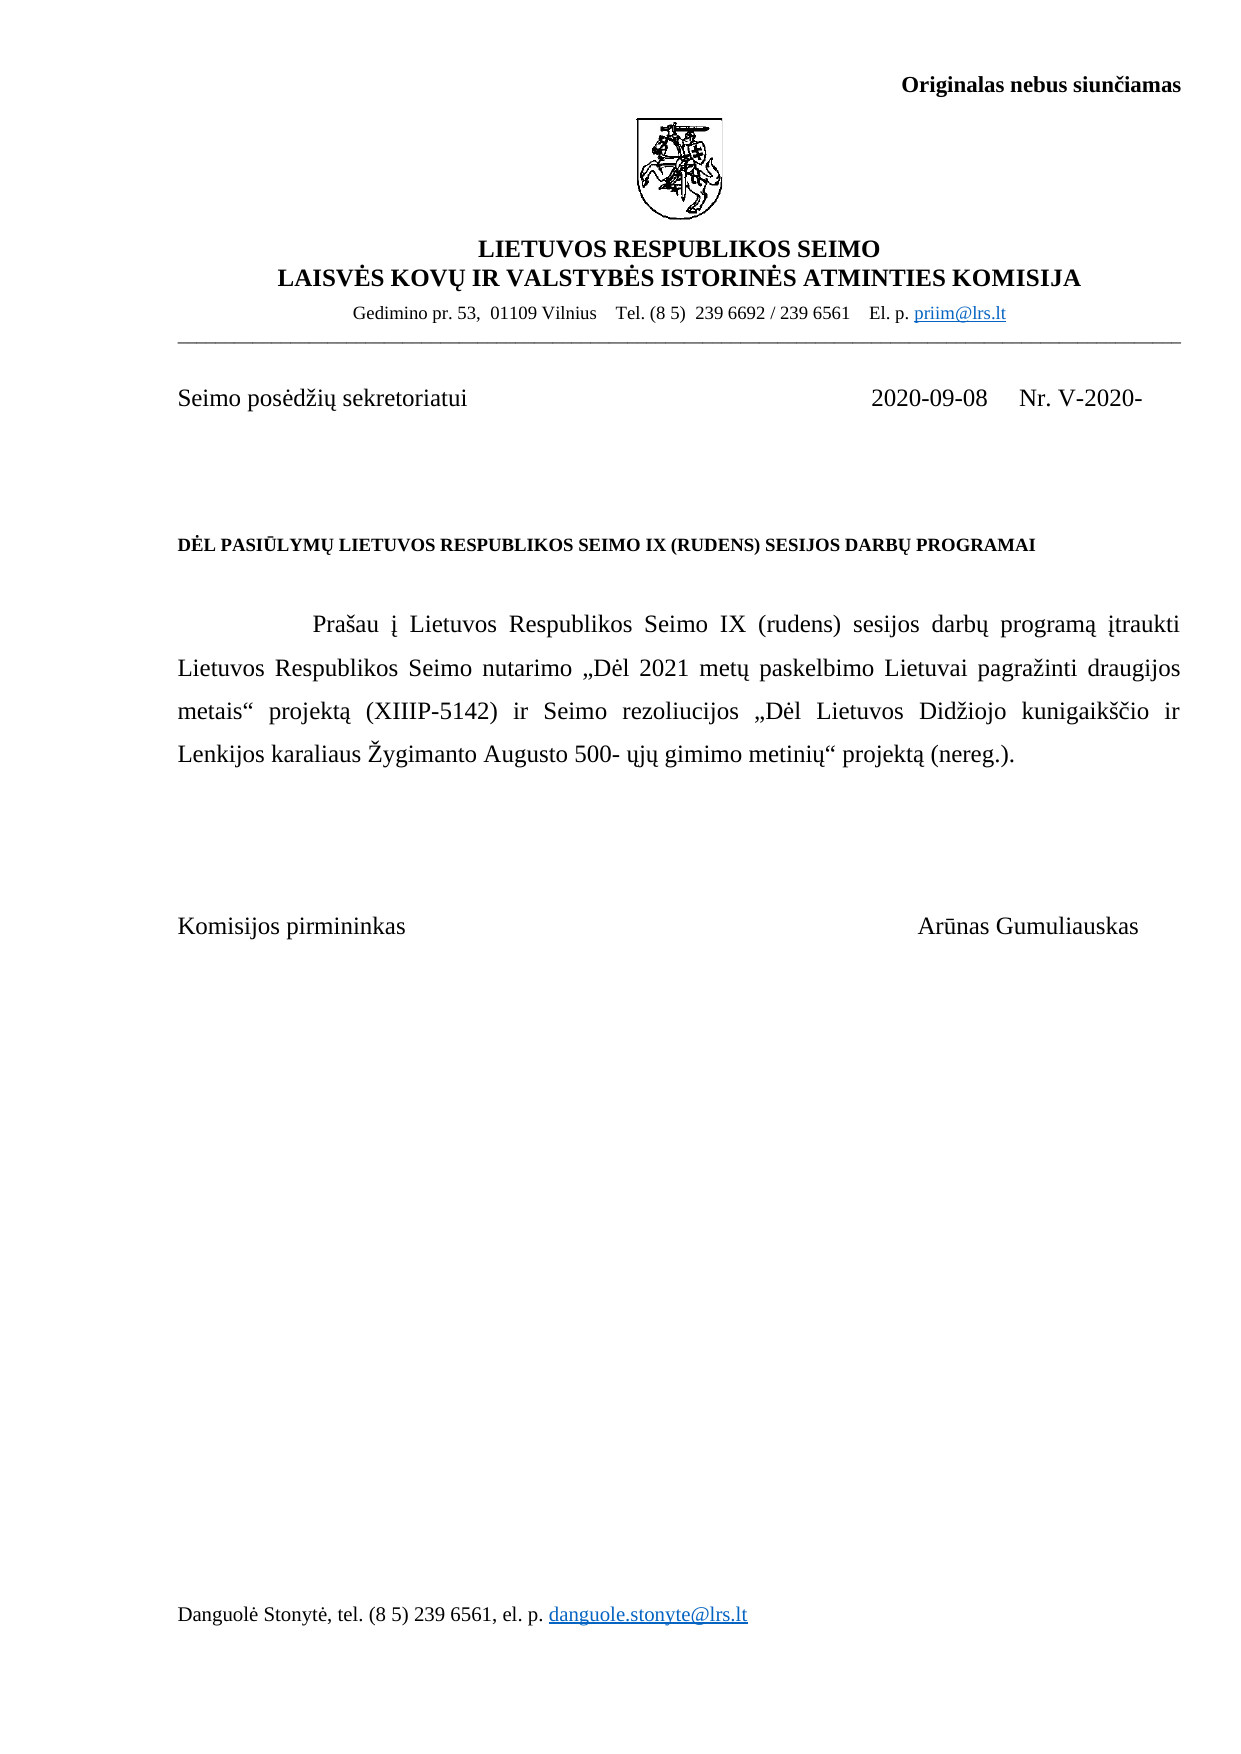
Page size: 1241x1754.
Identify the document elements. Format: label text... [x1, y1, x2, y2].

text Danguolė Stonytė, tel. (8 5) 239 6561, el. p. danguole.stonyte@lrs.lt [177, 1601, 1181, 1626]
text Gedimino pr. 53, 01109 Vilnius Tel. (8 5) 239 6692 / 239 6561 El. p. priim@lrs.lt [177, 302, 1181, 323]
text Komisijos pirmininkas Arūnas Gumuliauskas [177, 911, 1181, 940]
text LIETUVOS RESPUBLIKOS SEIMO [177, 234, 1181, 263]
text Prašau į Lietuvos Respublikos Seimo IX (rudens) sesijos darbų programą įtraukti Lietuvos Respublikos Seimo nutarimo „Dėl 2021 metų paskelbimo Lietuvai pagražinti draugijos metais“ projektą (XIIIP-5142) ir Seimo rezoliucijos „Dėl Lietuvos Didžiojo kunigaikščio ir Lenkijos karaliaus Žygimanto Augusto 500- ųjų gimimo metinių“ projektą (nereg.). [177, 609, 1181, 768]
text DĖL PASIŪLYMŲ LIETUVOS RESPUBLIKOS SEIMO IX (RUDENS) SESIJOS DARBŲ PROGRAMAI [177, 534, 1181, 556]
text LAISVĖS KOVŲ IR VALSTYBĖS ISTORINĖS ATMINTIES KOMISIJA [177, 263, 1181, 292]
text Seimo posėdžių sekretoriatui 2020-09-08 Nr. V-2020- [177, 383, 1181, 412]
text ___________________________________________________________________________________________________________ [177, 323, 1181, 342]
